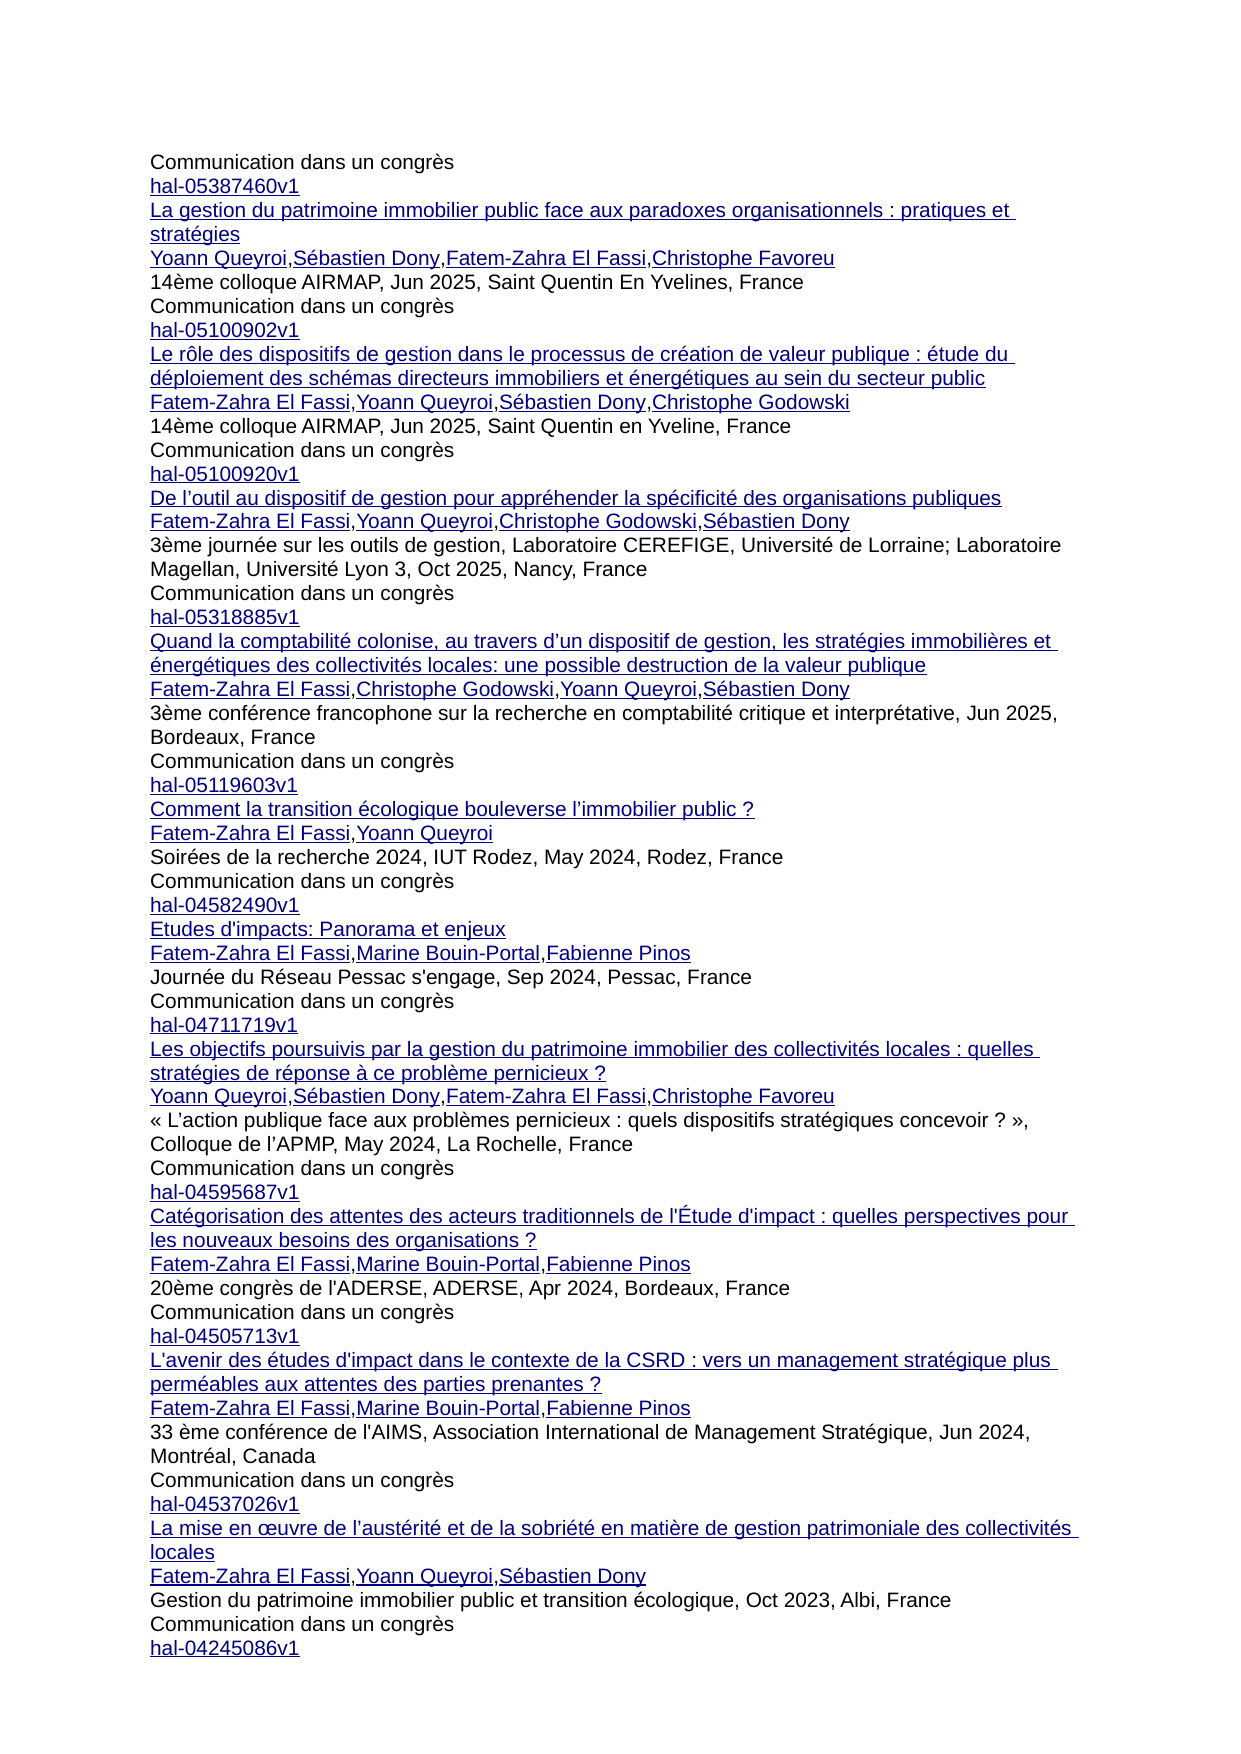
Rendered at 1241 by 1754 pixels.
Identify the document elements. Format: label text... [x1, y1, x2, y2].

table_header Communication dans un congrès hal-05387460v1 [150, 150, 1090, 198]
table_cell Catégorisation des attentes des acteurs traditionnels de l'Étude d'impact : quelles perspectives pour les nouveaux besoins des organisations ? Fatem-Zahra El Fassi,Marine Bouin-Portal,Fabienne Pinos 20ème congrès de l'ADERSE, ADERSE, Apr 2024, Bordeaux, France Communication dans un congrès hal-04505713v1 [150, 1204, 1090, 1348]
table_cell De l’outil au dispositif de gestion pour appréhender la spécificité des organisations publiques Fatem-Zahra El Fassi,Yoann Queyroi,Christophe Godowski,Sébastien Dony 3ème journée sur les outils de gestion, Laboratoire CEREFIGE, Université de Lorraine; Laboratoire Magellan, Université Lyon 3, Oct 2025, Nancy, France Communication dans un congrès hal-05318885v1 [150, 485, 1090, 629]
table_cell L'avenir des études d'impact dans le contexte de la CSRD : vers un management stratégique plus perméables aux attentes des parties prenantes ? Fatem-Zahra El Fassi,Marine Bouin-Portal,Fabienne Pinos 33 ème conférence de l'AIMS, Association International de Management Stratégique, Jun 2024, Montréal, Canada Communication dans un congrès hal-04537026v1 [150, 1348, 1090, 1516]
table_cell Les objectifs poursuivis par la gestion du patrimoine immobilier des collectivités locales : quelles stratégies de réponse à ce problème pernicieux ? Yoann Queyroi,Sébastien Dony,Fatem-Zahra El Fassi,Christophe Favoreu « L’action publique face aux problèmes pernicieux : quels dispositifs stratégiques concevoir ? », Colloque de l’APMP, May 2024, La Rochelle, France Communication dans un congrès hal-04595687v1 [150, 1036, 1090, 1204]
table_cell La mise en œuvre de l’austérité et de la sobriété en matière de gestion patrimoniale des collectivités locales Fatem-Zahra El Fassi,Yoann Queyroi,Sébastien Dony Gestion du patrimoine immobilier public et transition écologique, Oct 2023, Albi, France Communication dans un congrès hal-04245086v1 [150, 1516, 1090, 1659]
table_cell Etudes d'impacts: Panorama et enjeux Fatem-Zahra El Fassi,Marine Bouin-Portal,Fabienne Pinos Journée du Réseau Pessac s'engage, Sep 2024, Pessac, France Communication dans un congrès hal-04711719v1 [150, 917, 1090, 1036]
table_cell Quand la comptabilité colonise, au travers d’un dispositif de gestion, les stratégies immobilières et énergétiques des collectivités locales: une possible destruction de la valeur publique Fatem-Zahra El Fassi,Christophe Godowski,Yoann Queyroi,Sébastien Dony 3ème conférence francophone sur la recherche en comptabilité critique et interprétative, Jun 2025, Bordeaux, France Communication dans un congrès hal-05119603v1 [150, 629, 1090, 797]
table_cell Le rôle des dispositifs de gestion dans le processus de création de valeur publique : étude du déploiement des schémas directeurs immobiliers et énergétiques au sein du secteur public Fatem-Zahra El Fassi,Yoann Queyroi,Sébastien Dony,Christophe Godowski 14ème colloque AIRMAP, Jun 2025, Saint Quentin en Yveline, France Communication dans un congrès hal-05100920v1 [150, 342, 1090, 485]
table_cell Comment la transition écologique bouleverse l’immobilier public ? Fatem-Zahra El Fassi,Yoann Queyroi Soirées de la recherche 2024, IUT Rodez, May 2024, Rodez, France Communication dans un congrès hal-04582490v1 [150, 797, 1090, 917]
table_cell La gestion du patrimoine immobilier public face aux paradoxes organisationnels : pratiques et stratégies Yoann Queyroi,Sébastien Dony,Fatem-Zahra El Fassi,Christophe Favoreu 14ème colloque AIRMAP, Jun 2025, Saint Quentin En Yvelines, France Communication dans un congrès hal-05100902v1 [150, 198, 1090, 342]
